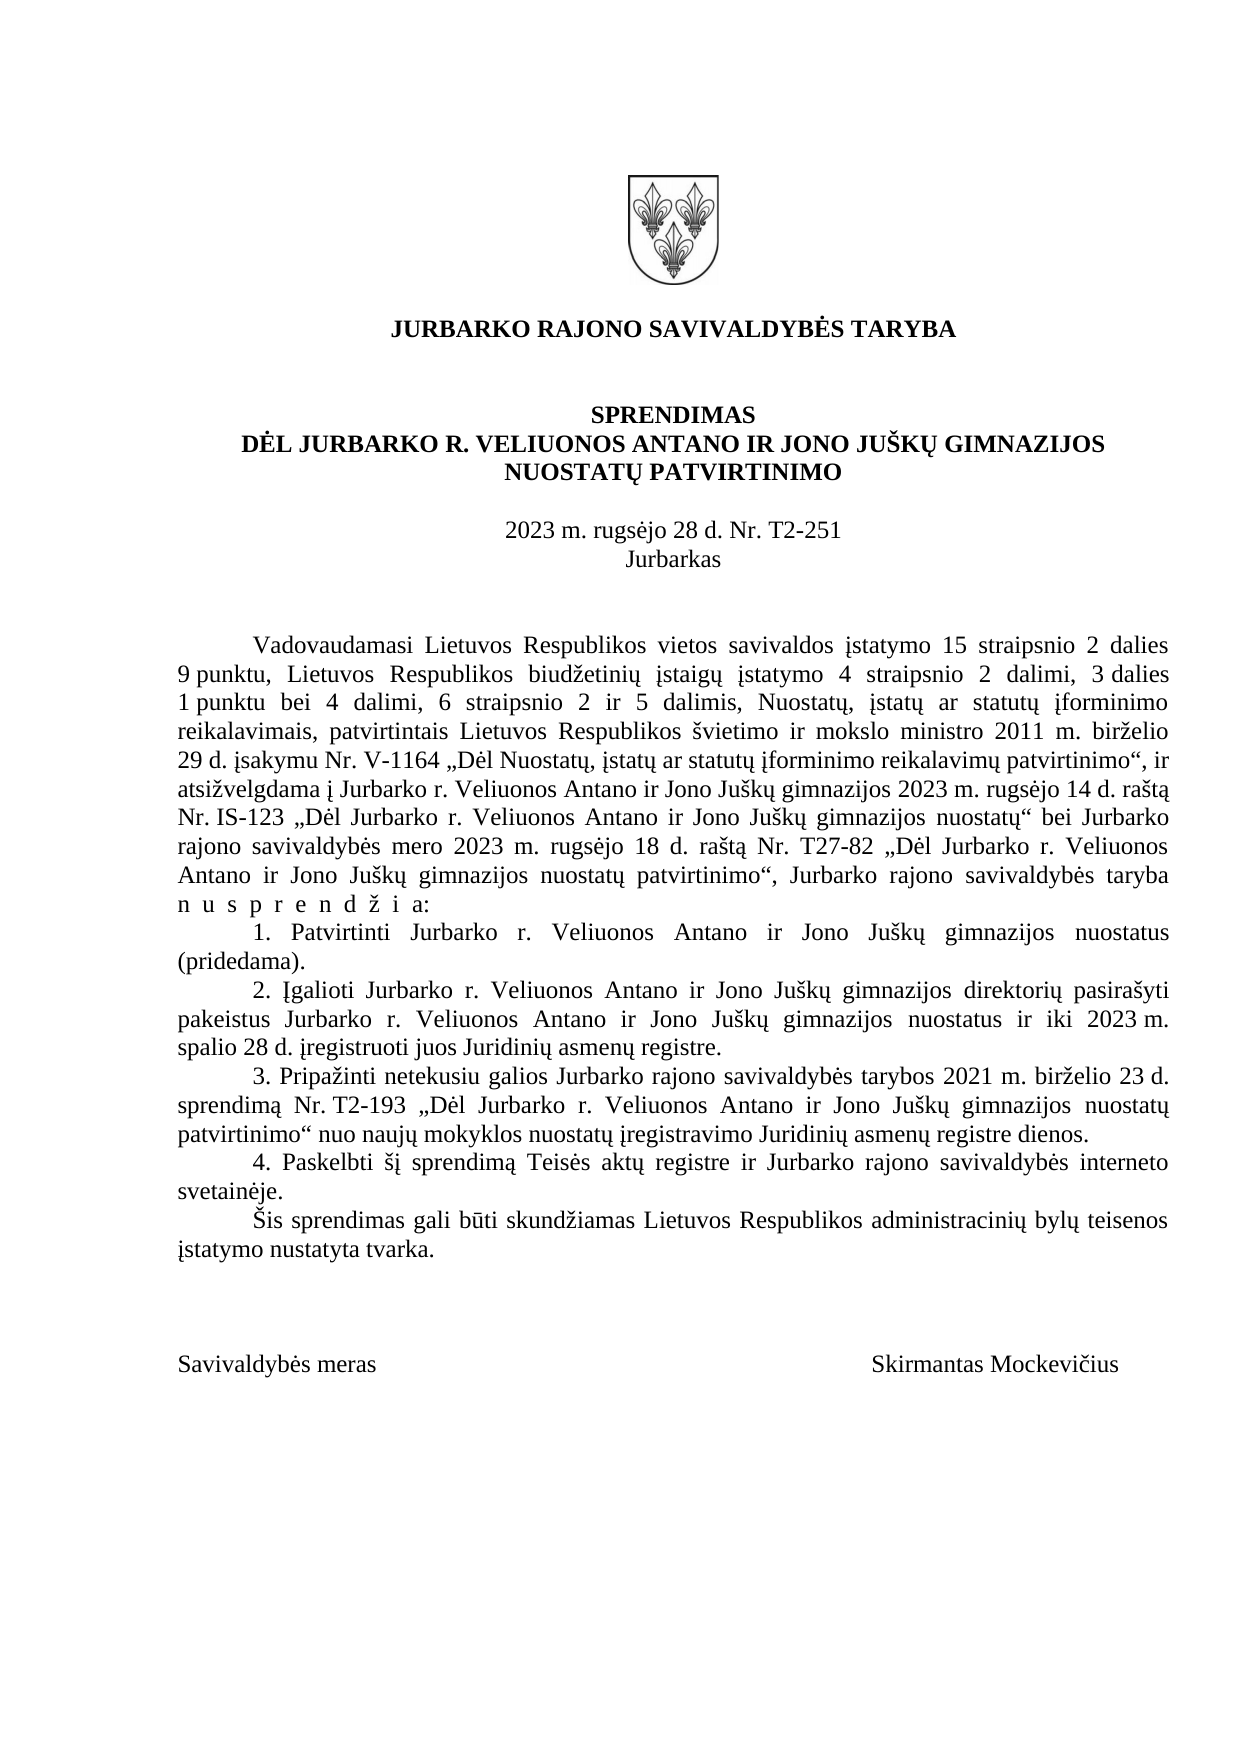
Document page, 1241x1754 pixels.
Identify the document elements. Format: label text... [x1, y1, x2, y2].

text SPRENDIMAS [177, 400, 1169, 429]
text JURBARKO RAJONO SAVIVALDYBĖS TARYBA [177, 314, 1169, 342]
text 4. Paskelbti šį sprendimą Teisės aktų registre ir Jurbarko rajono savivaldybės interneto svetainėje. [177, 1147, 1169, 1205]
text 3. Pripažinti netekusiu galios Jurbarko rajono savivaldybės tarybos 2021 m. birželio 23 d. sprendimą Nr. T2-193 „Dėl Jurbarko r. Veliuonos Antano ir Jono Juškų gimnazijos nuostatų patvirtinimo“ nuo naujų mokyklos nuostatų įregistravimo Juridinių asmenų registre dienos. [177, 1061, 1169, 1147]
text Savivaldybės meras Skirmantas Mockevičius [177, 1349, 1169, 1377]
text Jurbarkas [177, 544, 1169, 572]
text Šis sprendimas gali būti skundžiamas Lietuvos Respublikos administracinių bylų teisenos įstatymo nustatyta tvarka. [177, 1205, 1169, 1262]
text Vadovaudamasi Lietuvos Respublikos vietos savivaldos įstatymo 15 straipsnio 2 dalies 9 punktu, Lietuvos Respublikos biudžetinių įstaigų įstatymo 4 straipsnio 2 dalimi, 3 dalies 1 punktu bei 4 dalimi, 6 straipsnio 2 ir 5 dalimis, Nuostatų, įstatų ar statutų įforminimo reikalavimais, patvirtintais Lietuvos Respublikos švietimo ir mokslo ministro 2011 m. birželio 29 d. įsakymu Nr. V-1164 „Dėl Nuostatų, įstatų ar statutų įforminimo reikalavimų patvirtinimo“, ir atsižvelgdama į Jurbarko r. Veliuonos Antano ir Jono Juškų gimnazijos 2023 m. rugsėjo 14 d. raštą Nr. IS-123 „Dėl Jurbarko r. Veliuonos Antano ir Jono Juškų gimnazijos nuostatų“ bei Jurbarko rajono savivaldybės mero 2023 m. rugsėjo 18 d. raštą Nr. T27-82 „Dėl Jurbarko r. Veliuonos Antano ir Jono Juškų gimnazijos nuostatų patvirtinimo“, Jurbarko rajono savivaldybės taryba nusprendžia: [177, 630, 1169, 917]
text 1. Patvirtinti Jurbarko r. Veliuonos Antano ir Jono Juškų gimnazijos nuostatus (pridedama). [177, 917, 1169, 975]
text DĖL JURBARKO R. VELIUONOS ANTANO IR JONO JUŠKŲ GIMNAZIJOS NUOSTATŲ PATVIRTINIMO [177, 429, 1169, 486]
text 2. Įgalioti Jurbarko r. Veliuonos Antano ir Jono Juškų gimnazijos direktorių pasirašyti pakeistus Jurbarko r. Veliuonos Antano ir Jono Juškų gimnazijos nuostatus ir iki 2023 m. spalio 28 d. įregistruoti juos Juridinių asmenų registre. [177, 975, 1169, 1061]
text 2023 m. rugsėjo 28 d. Nr. T2-251 [177, 515, 1169, 544]
